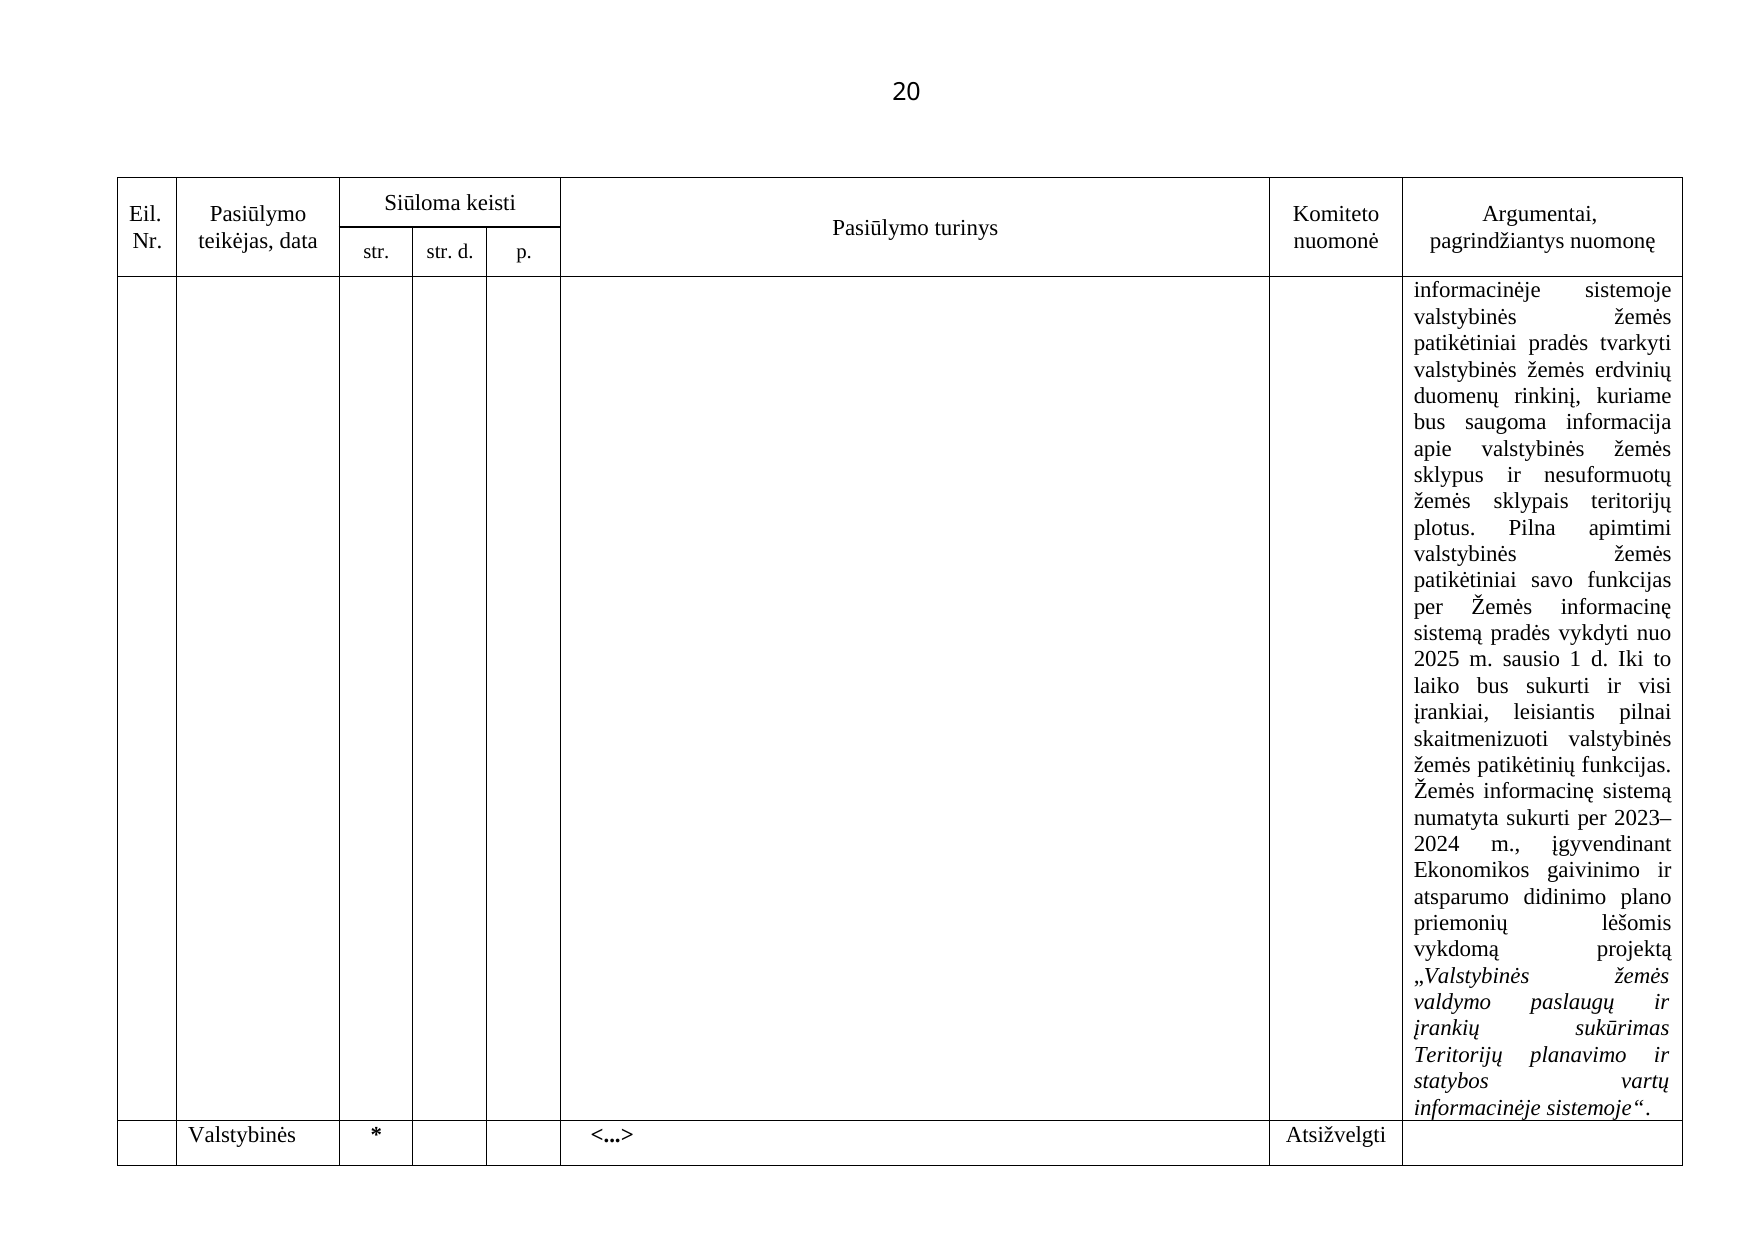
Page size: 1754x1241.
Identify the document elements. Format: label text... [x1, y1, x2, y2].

table_cell [177, 277, 339, 1120]
table_header Siūloma keisti [340, 178, 560, 226]
table_header Pasiūlymo turinys [561, 178, 1269, 276]
table_cell [118, 277, 176, 1120]
table_cell informacinėje sistemoje valstybinės žemės patikėtiniai pradės tvarkyti valstybinės žemės erdvinių duomenų rinkinį, kuriame bus saugoma informacija apie valstybinės žemės sklypus ir nesuformuotų žemės sklypais teritorijų plotus. Pilna apimtimi valstybinės žemės patikėtiniai savo funkcijas per Žemės informacinę sistemą pradės vykdyti nuo 2025 m. sausio 1 d. Iki to laiko bus sukurti ir visi įrankiai, leisiantis pilnai skaitmenizuoti valstybinės žemės patikėtinių funkcijas. Žemės informacinę sistemą numatyta sukurti per 2023–2024 m., įgyvendinant Ekonomikos gaivinimo ir atsparumo didinimo plano priemonių lėšomis vykdomą projektą „Valstybinės žemės valdymo paslaugų ir įrankių sukūrimas Teritorijų planavimo ir statybos vartų informacinėje sistemoje“. [1403, 277, 1682, 1120]
table_cell [1403, 1121, 1682, 1165]
table_cell Valstybinės [177, 1121, 339, 1165]
table_cell Atsižvelgti [1270, 1121, 1402, 1165]
table_cell [413, 1121, 486, 1165]
table_header Eil. Nr. [118, 178, 176, 276]
table_cell [1270, 277, 1402, 1120]
table_cell [487, 277, 560, 1120]
table_header Pasiūlymo teikėjas, data [177, 178, 339, 276]
table_cell [561, 277, 1269, 1120]
table_cell * [340, 1121, 412, 1165]
table_cell str. d. [413, 228, 486, 276]
table_cell [487, 1121, 560, 1165]
table_cell p. [487, 228, 560, 276]
table_cell <...> [561, 1121, 1269, 1165]
table_cell str. [340, 228, 412, 276]
table_cell [413, 277, 486, 1120]
table_cell [340, 277, 412, 1120]
table_cell [118, 1121, 176, 1165]
table_header Argumentai, pagrindžiantys nuomonę [1403, 178, 1682, 276]
table_header Komiteto nuomonė [1270, 178, 1402, 276]
